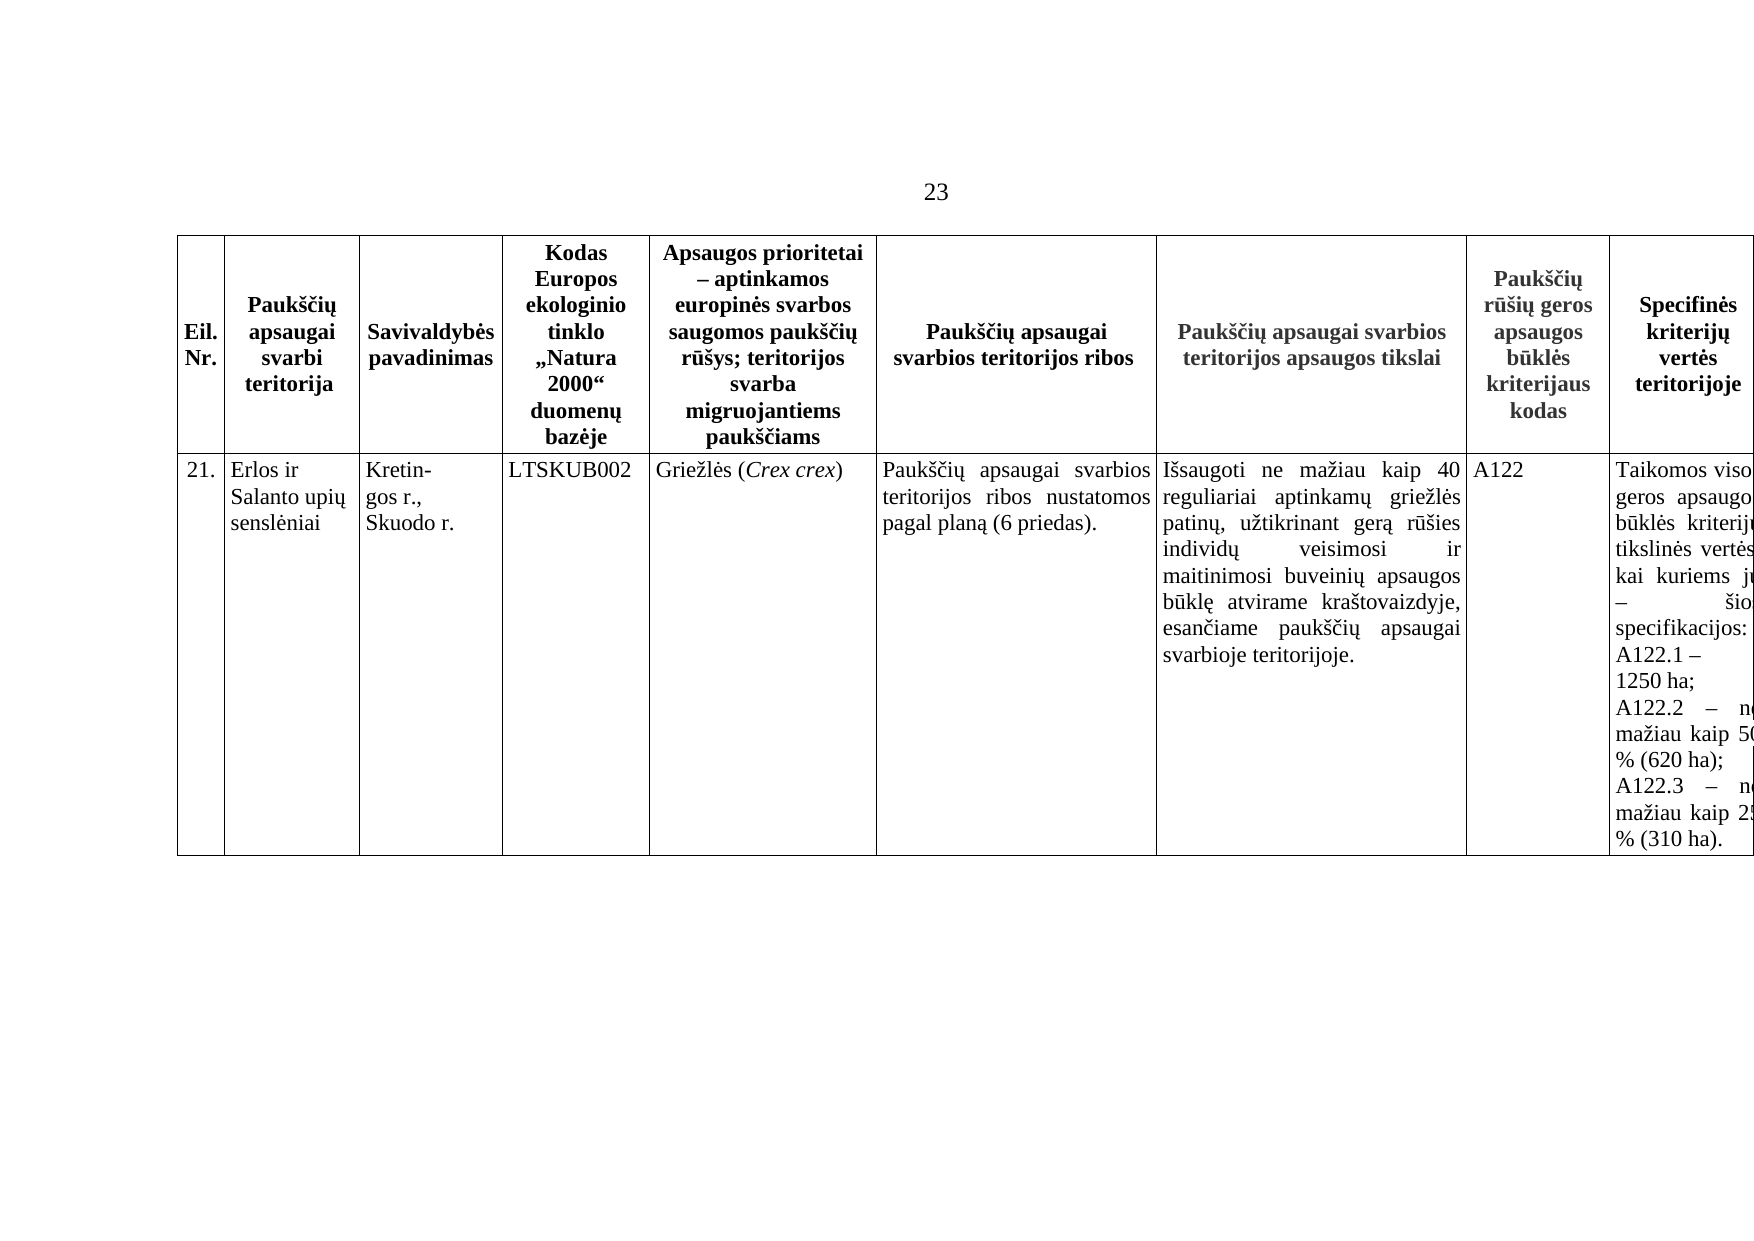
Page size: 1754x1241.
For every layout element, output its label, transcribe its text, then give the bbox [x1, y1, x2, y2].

table_cell Griežlės (Crex crex) [650, 454, 876, 854]
table_header Eil. Nr. [178, 236, 224, 452]
table_header Paukščių apsaugai svarbios teritorijos apsaugos tikslai [1157, 236, 1466, 452]
table_header Paukščių apsaugai svarbios teritorijos ribos [877, 236, 1156, 452]
table_header Kodas Europos ekologinio tinklo „Natura 2000“ duomenų bazėje [503, 236, 649, 452]
table_cell Paukščių apsaugai svarbios teritorijos ribos nustatomos pagal planą (6 priedas). [877, 454, 1156, 854]
table_cell Kretin- gos r., Skuodo r. [360, 454, 502, 854]
table_cell A122 [1467, 454, 1609, 854]
table_cell Išsaugoti ne mažiau kaip 40 reguliariai aptinkamų griežlės patinų, užtikrinant gerą rūšies individų veisimosi ir maitinimosi buveinių apsaugos būklę atvirame kraštovaizdyje, esančiame paukščių apsaugai svarbioje teritorijoje. [1157, 454, 1466, 854]
table_cell Taikomos visos geros apsaugos būklės kriterijų tikslinės vertės, kai kuriems jų – šios specifikacijos: A122.1 – 1250 ha; A122.2 – ne mažiau kaip 50 % (620 ha); A122.3 – ne mažiau kaip 25 % (310 ha). [1610, 454, 1753, 854]
table_cell Erlos ir Salanto upių senslėniai [225, 454, 359, 854]
table_header Paukščių apsaugai svarbi teritorija [225, 236, 359, 452]
table_header Specifinės kriterijų vertės teritorijoje [1610, 236, 1753, 452]
table_header Savivaldybės pavadinimas [360, 236, 502, 452]
table_header Paukščių rūšių geros apsaugos būklės kriterijaus kodas [1467, 236, 1609, 452]
table_cell 21. [178, 454, 224, 854]
table_header Apsaugos prioritetai – aptinkamos europinės svarbos saugomos paukščių rūšys; teritorijos svarba migruojantiems paukščiams [650, 236, 876, 452]
table_cell LTSKUB002 [503, 454, 649, 854]
